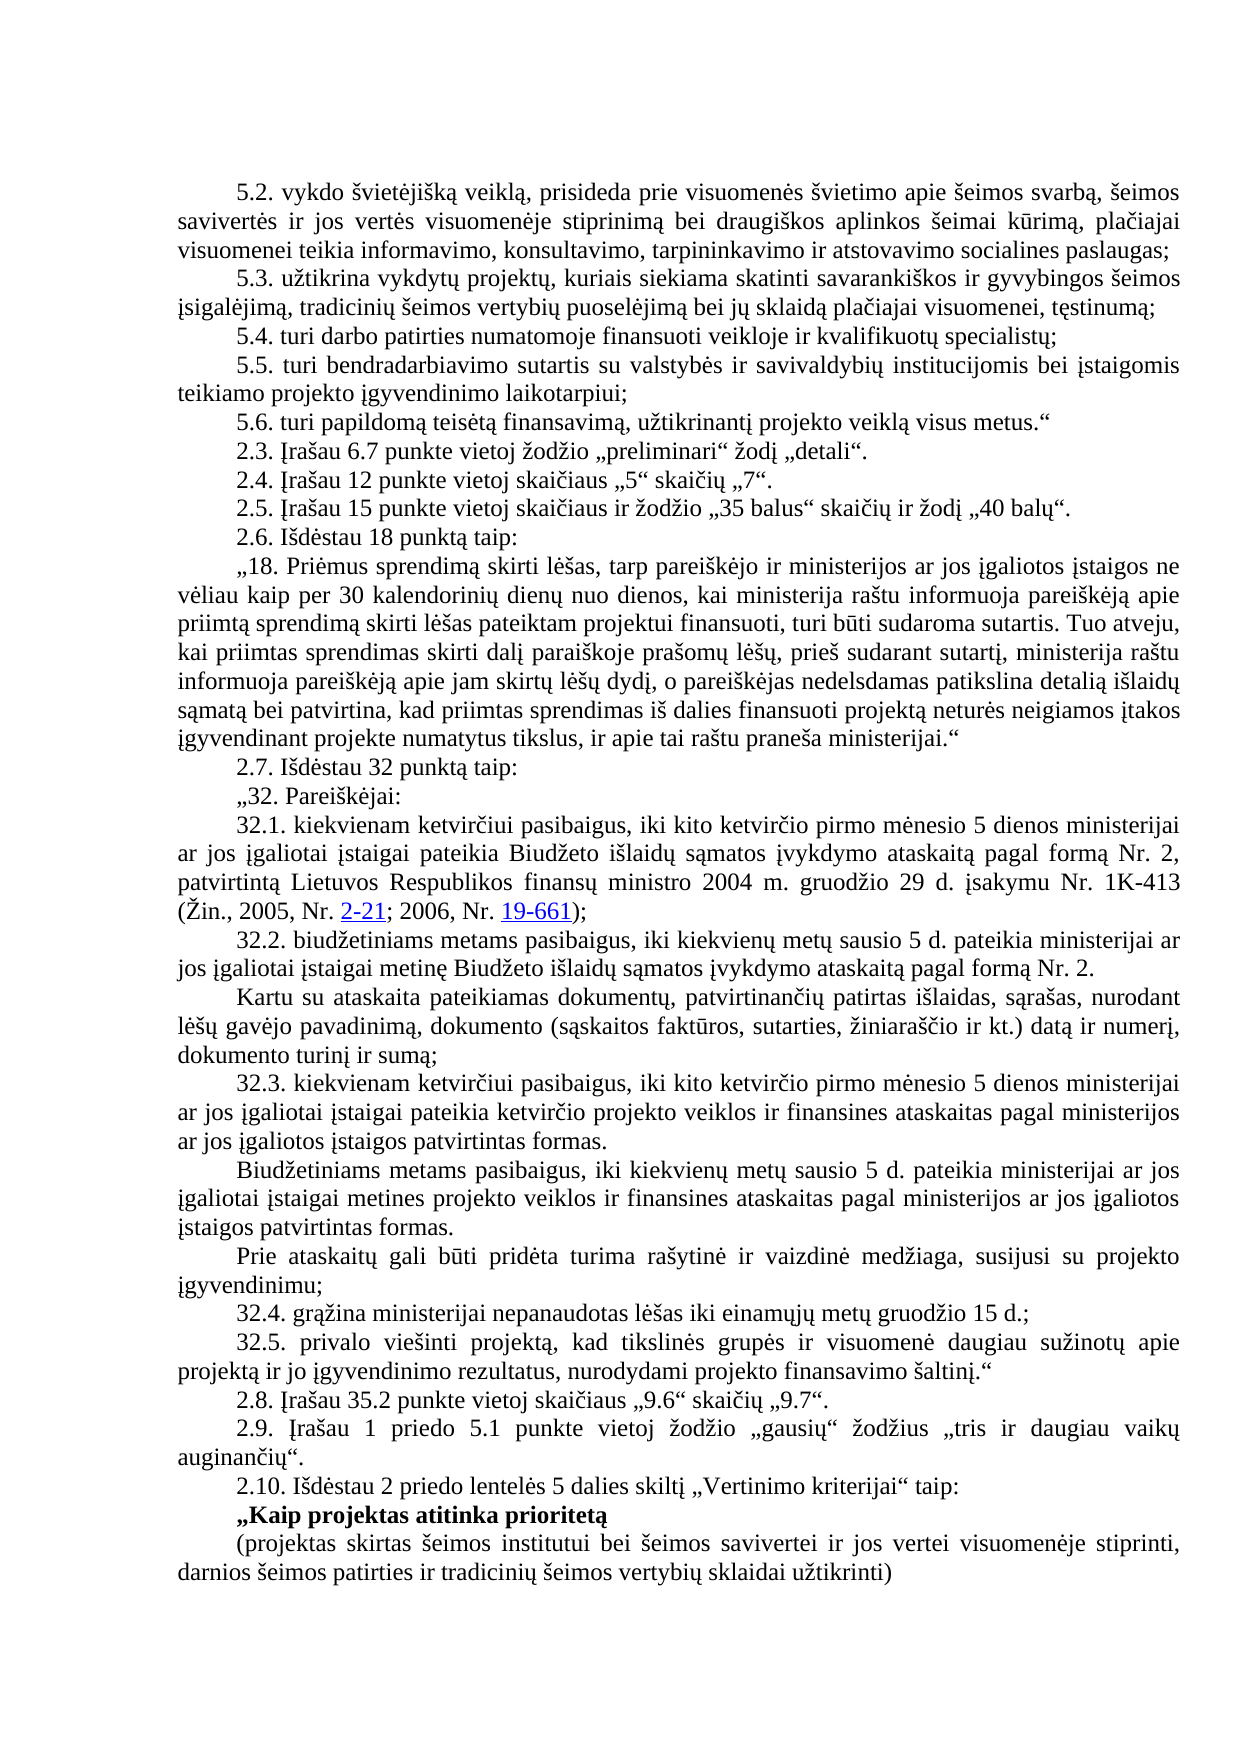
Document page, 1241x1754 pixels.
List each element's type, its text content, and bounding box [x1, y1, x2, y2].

text 2.7. Išdėstau 32 punktą taip: [177, 752, 1181, 781]
text (projektas skirtas šeimos institutui bei šeimos savivertei ir jos vertei visuomenėje stiprinti, darnios šeimos patirties ir tradicinių šeimos vertybių sklaidai užtikrinti) [177, 1528, 1181, 1586]
text 5.4. turi darbo patirties numatomoje finansuoti veikloje ir kvalifikuotų specialistų; [177, 321, 1181, 350]
text 32.5. privalo viešinti projektą, kad tikslinės grupės ir visuomenė daugiau sužinotų apie projektą ir jo įgyvendinimo rezultatus, nurodydami projekto finansavimo šaltinį.“ [177, 1327, 1181, 1385]
text 2.6. Išdėstau 18 punktą taip: [177, 522, 1181, 551]
text 32.1. kiekvienam ketvirčiui pasibaigus, iki kito ketvirčio pirmo mėnesio 5 dienos ministerijai ar jos įgaliotai įstaigai pateikia Biudžeto išlaidų sąmatos įvykdymo ataskaitą pagal formą Nr. 2, patvirtintą Lietuvos Respublikos finansų ministro 2004 m. gruodžio 29 d. įsakymu Nr. 1K-413 (Žin., 2005, Nr. 2-21; 2006, Nr. 19-661); [177, 810, 1181, 925]
text Prie ataskaitų gali būti pridėta turima rašytinė ir vaizdinė medžiaga, susijusi su projekto įgyvendinimu; [177, 1241, 1181, 1298]
text 5.5. turi bendradarbiavimo sutartis su valstybės ir savivaldybių institucijomis bei įstaigomis teikiamo projekto įgyvendinimo laikotarpiui; [177, 350, 1181, 407]
text 5.3. užtikrina vykdytų projektų, kuriais siekiama skatinti savarankiškos ir gyvybingos šeimos įsigalėjimą, tradicinių šeimos vertybių puoselėjimą bei jų sklaidą plačiajai visuomenei, tęstinumą; [177, 263, 1181, 321]
text „Kaip projektas atitinka prioritetą [177, 1500, 1181, 1528]
text 2.10. Išdėstau 2 priedo lentelės 5 dalies skiltį „Vertinimo kriterijai“ taip: [177, 1471, 1181, 1500]
text 32.4. grąžina ministerijai nepanaudotas lėšas iki einamųjų metų gruodžio 15 d.; [177, 1298, 1181, 1327]
text Kartu su ataskaita pateikiamas dokumentų, patvirtinančių patirtas išlaidas, sąrašas, nurodant lėšų gavėjo pavadinimą, dokumento (sąskaitos faktūros, sutarties, žiniaraščio ir kt.) datą ir numerį, dokumento turinį ir sumą; [177, 982, 1181, 1068]
text 32.2. biudžetiniams metams pasibaigus, iki kiekvienų metų sausio 5 d. pateikia ministerijai ar jos įgaliotai įstaigai metinę Biudžeto išlaidų sąmatos įvykdymo ataskaitą pagal formą Nr. 2. [177, 925, 1181, 982]
text 2.5. Įrašau 15 punkte vietoj skaičiaus ir žodžio „35 balus“ skaičių ir žodį „40 balų“. [177, 493, 1181, 522]
text Biudžetiniams metams pasibaigus, iki kiekvienų metų sausio 5 d. pateikia ministerijai ar jos įgaliotai įstaigai metines projekto veiklos ir finansines ataskaitas pagal ministerijos ar jos įgaliotos įstaigos patvirtintas formas. [177, 1155, 1181, 1241]
text 2.4. Įrašau 12 punkte vietoj skaičiaus „5“ skaičių „7“. [177, 465, 1181, 493]
text 32.3. kiekvienam ketvirčiui pasibaigus, iki kito ketvirčio pirmo mėnesio 5 dienos ministerijai ar jos įgaliotai įstaigai pateikia ketvirčio projekto veiklos ir finansines ataskaitas pagal ministerijos ar jos įgaliotos įstaigos patvirtintas formas. [177, 1068, 1181, 1155]
text 2.9. Įrašau 1 priedo 5.1 punkte vietoj žodžio „gausių“ žodžius „tris ir daugiau vaikų auginančių“. [177, 1413, 1181, 1471]
text „32. Pareiškėjai: [177, 781, 1181, 810]
text 2.3. Įrašau 6.7 punkte vietoj žodžio „preliminari“ žodį „detali“. [177, 436, 1181, 465]
text 5.2. vykdo švietėjišką veiklą, prisideda prie visuomenės švietimo apie šeimos svarbą, šeimos savivertės ir jos vertės visuomenėje stiprinimą bei draugiškos aplinkos šeimai kūrimą, plačiajai visuomenei teikia informavimo, konsultavimo, tarpininkavimo ir atstovavimo socialines paslaugas; [177, 177, 1181, 263]
text 2.8. Įrašau 35.2 punkte vietoj skaičiaus „9.6“ skaičių „9.7“. [177, 1385, 1181, 1413]
text „18. Priėmus sprendimą skirti lėšas, tarp pareiškėjo ir ministerijos ar jos įgaliotos įstaigos ne vėliau kaip per 30 kalendorinių dienų nuo dienos, kai ministerija raštu informuoja pareiškėją apie priimtą sprendimą skirti lėšas pateiktam projektui finansuoti, turi būti sudaroma sutartis. Tuo atveju, kai priimtas sprendimas skirti dalį paraiškoje prašomų lėšų, prieš sudarant sutartį, ministerija raštu informuoja pareiškėją apie jam skirtų lėšų dydį, o pareiškėjas nedelsdamas patikslina detalią išlaidų sąmatą bei patvirtina, kad priimtas sprendimas iš dalies finansuoti projektą neturės neigiamos įtakos įgyvendinant projekte numatytus tikslus, ir apie tai raštu praneša ministerijai.“ [177, 551, 1181, 752]
text 5.6. turi papildomą teisėtą finansavimą, užtikrinantį projekto veiklą visus metus.“ [177, 407, 1181, 436]
